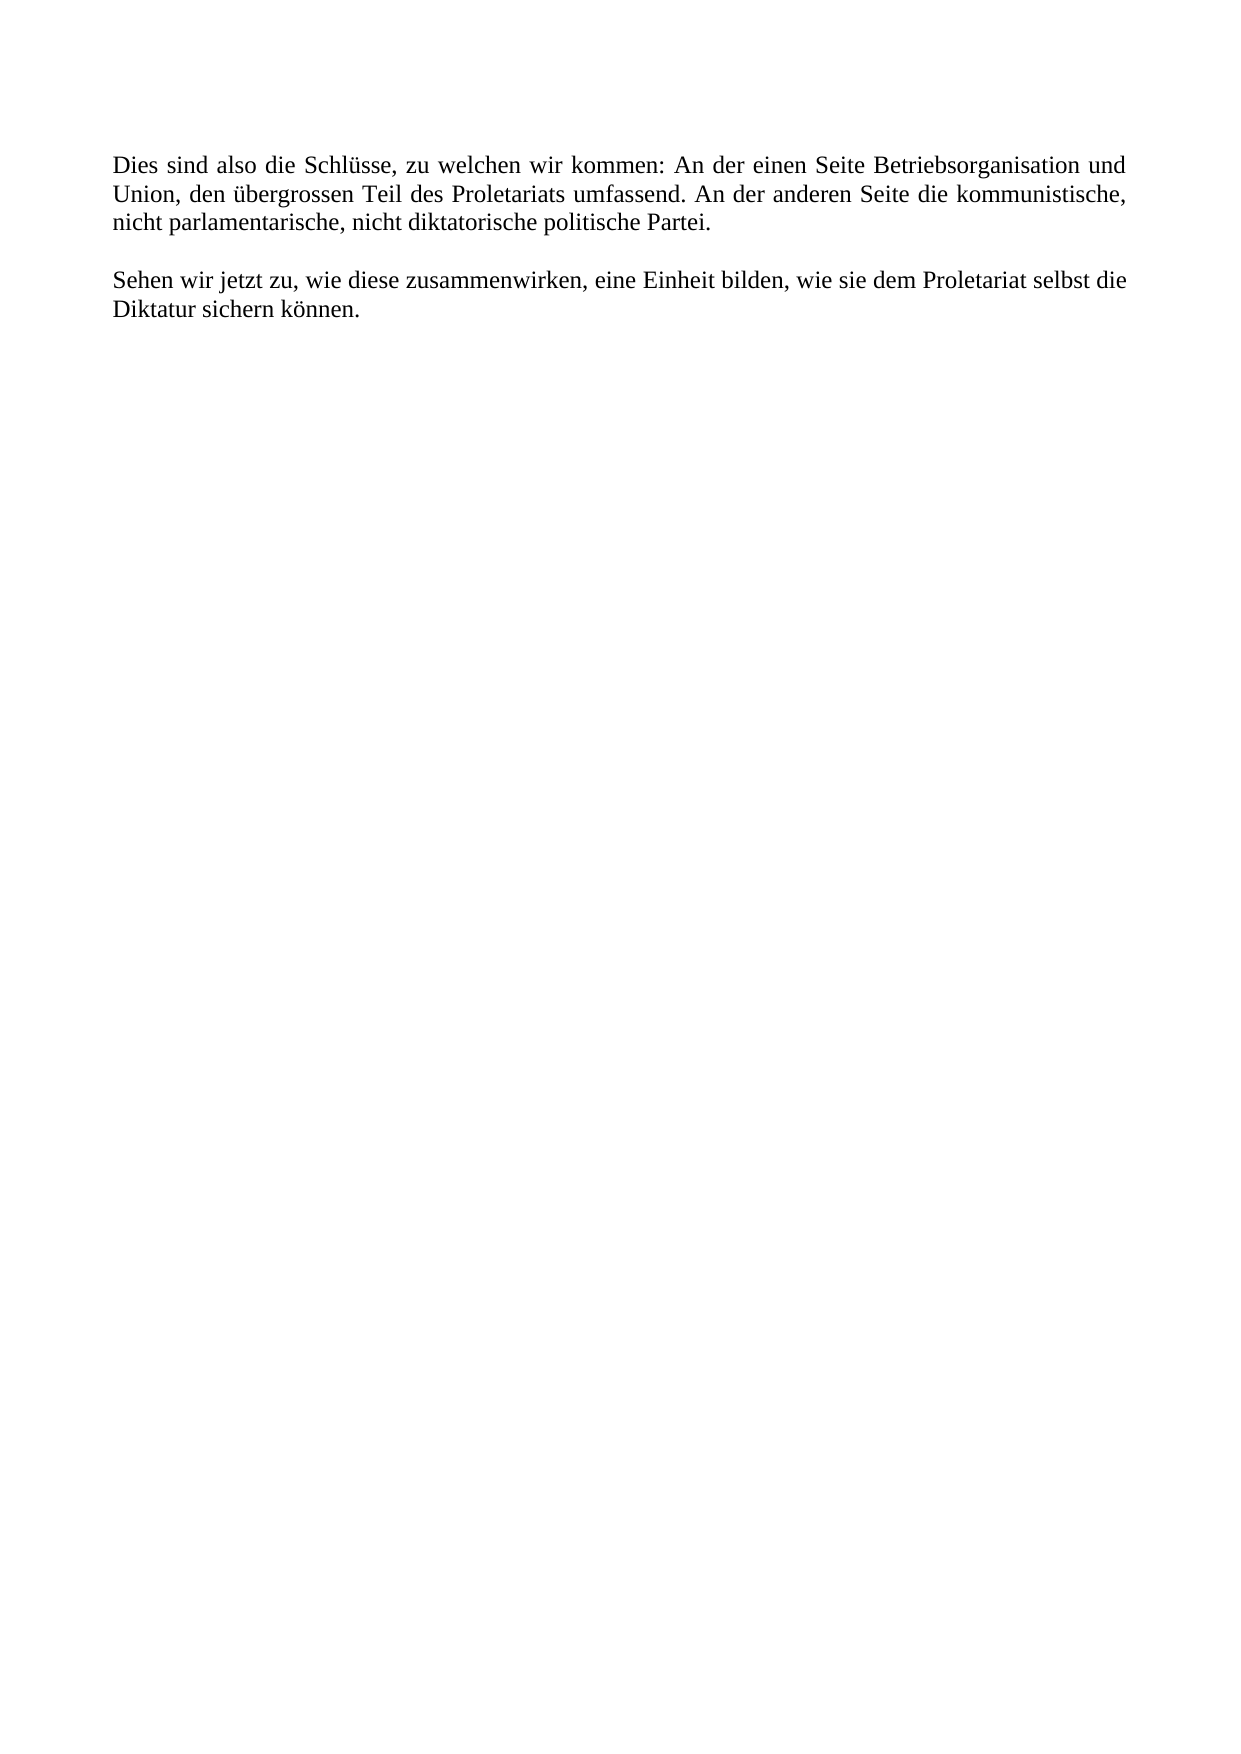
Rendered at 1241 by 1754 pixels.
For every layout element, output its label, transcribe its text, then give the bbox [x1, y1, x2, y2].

text Dies sind also die Schlüsse, zu welchen wir kommen: An der einen Seite Betriebsorganisation und Union, den übergrossen Teil des Proletariats umfassend. An der anderen Seite die kommunistische, nicht parlamentarische, nicht diktatorische politische Partei. [112, 150, 1128, 236]
text Sehen wir jetzt zu, wie diese zusammenwirken, eine Einheit bilden, wie sie dem Proletariat selbst die Diktatur sichern können. [112, 265, 1128, 322]
